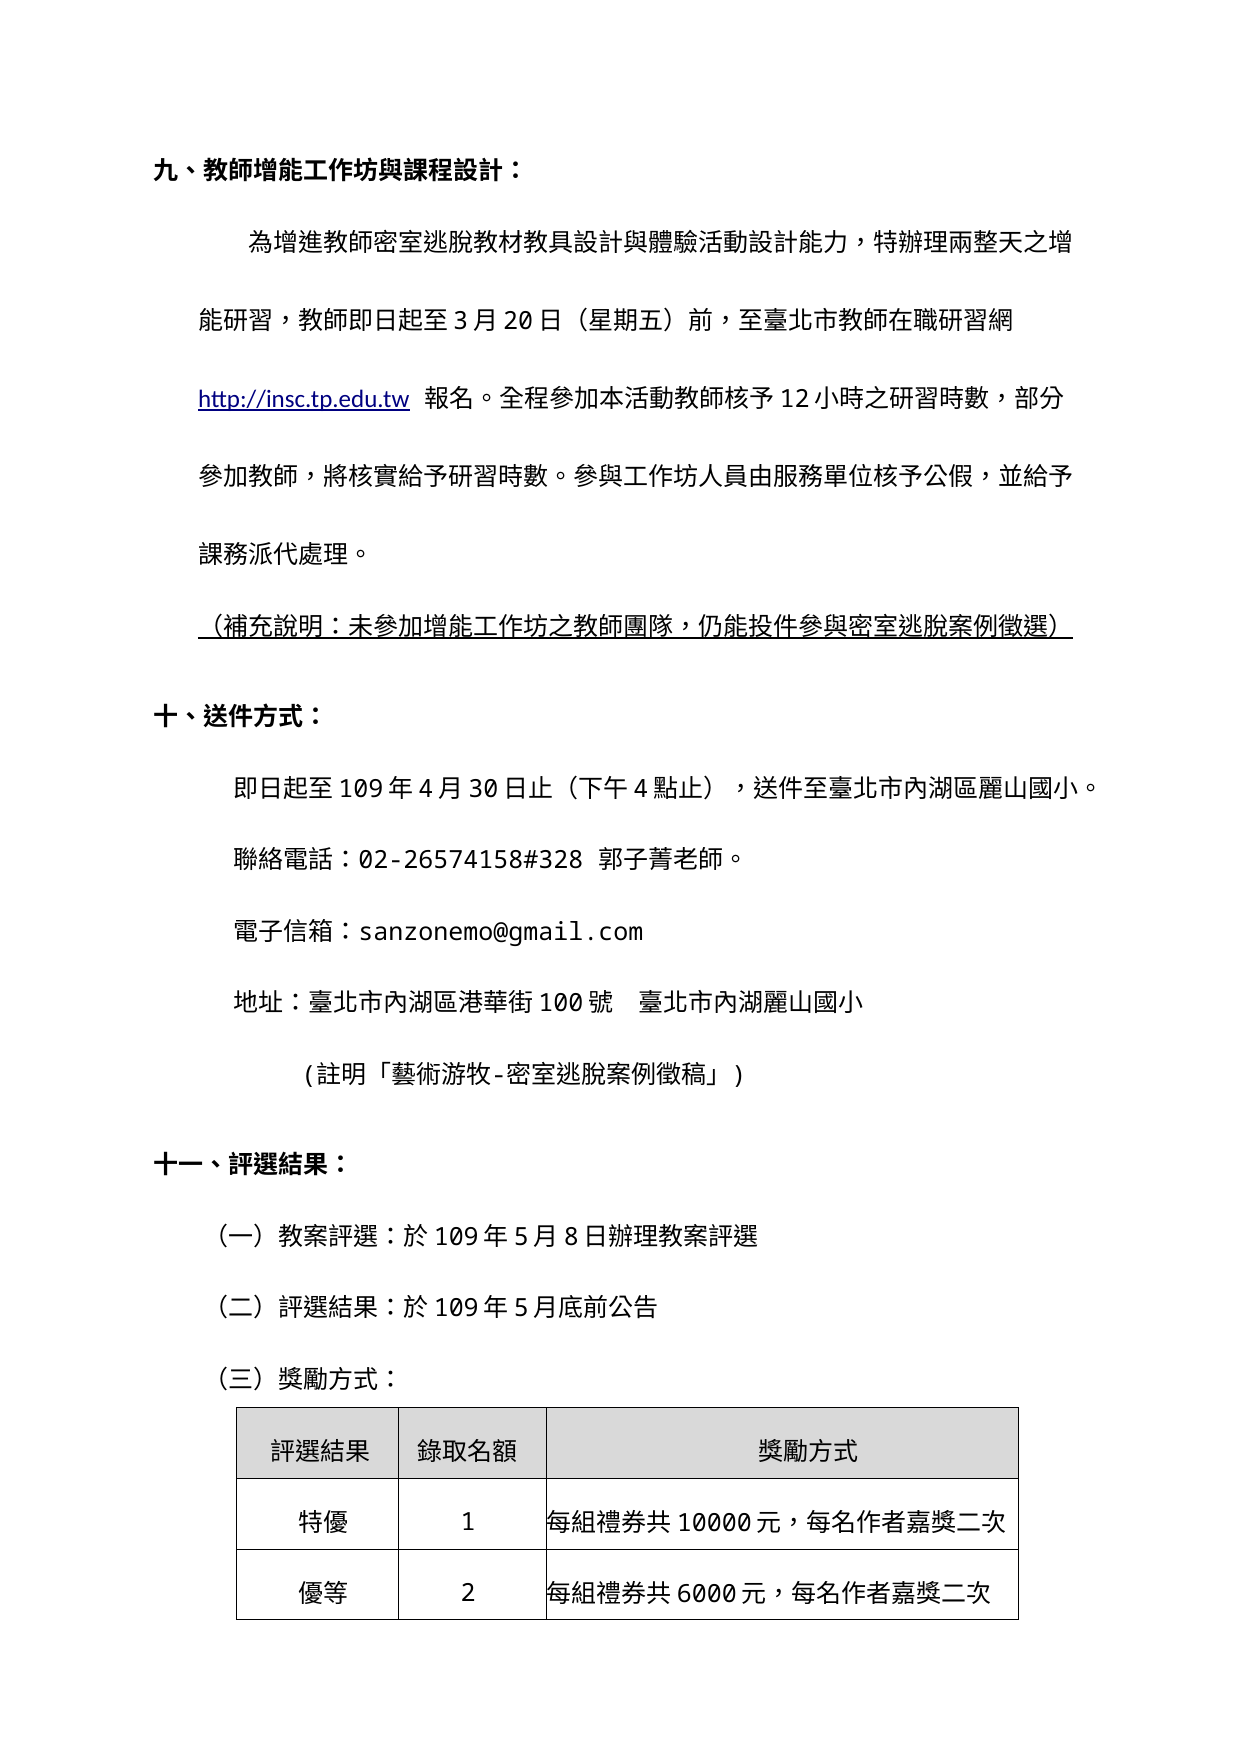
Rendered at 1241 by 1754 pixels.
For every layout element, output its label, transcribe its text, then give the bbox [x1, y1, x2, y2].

table_header 評選結果 [237, 1408, 398, 1478]
table_cell 每組禮券共6000元，每名作者嘉獎二次 [547, 1550, 1018, 1619]
text 九、教師增能工作坊與課程設計： [153, 127, 1087, 189]
table_cell 2 [399, 1550, 546, 1619]
text 十一、評選結果： [153, 1121, 1087, 1183]
text 地址：臺北市內湖區港華街100號 臺北市內湖麗山國小 [203, 959, 1087, 1022]
text 十、送件方式： [153, 673, 1087, 735]
text (註明「藝術游牧-密室逃脫案例徵稿」) [204, 1031, 1057, 1093]
table_cell 優等 [237, 1550, 398, 1619]
text （三）獎勵方式： [203, 1336, 1087, 1398]
text 為增進教師密室逃脫教材教具設計與體驗活動設計能力，特辦理兩整天之增能研習，教師即日起至3月20日（星期五）前，至臺北市教師在職研習網 http://insc.tp.edu.tw 報名。全程參加本活動教師核予12小時之研習時數，部分參加教師，將核實給予研習時數。參與工作坊人員由服務單位核予公假，並給予課務派代處理。 [198, 198, 1087, 573]
text 聯絡電話：02-26574158#328 郭子菁老師。 [203, 816, 1087, 878]
text 電子信箱：sanzonemo@gmail.com [203, 888, 1087, 950]
table_cell 每組禮券共10000元，每名作者嘉獎二次 [547, 1479, 1018, 1548]
table_header 錄取名額 [399, 1408, 546, 1478]
text 即日起至109年4月30日止（下午4點止），送件至臺北市內湖區麗山國小。 [203, 744, 1087, 807]
text （二）評選結果：於109年5月底前公告 [203, 1264, 1087, 1327]
table_header 獎勵方式 [547, 1408, 1018, 1478]
text （一）教案評選：於109年5月8日辦理教案評選 [203, 1193, 1087, 1255]
text （補充說明：未參加增能工作坊之教師團隊，仍能投件參與密室逃脫案例徵選） [198, 583, 1087, 645]
table_cell 特優 [237, 1479, 398, 1548]
table_cell 1 [399, 1479, 546, 1548]
